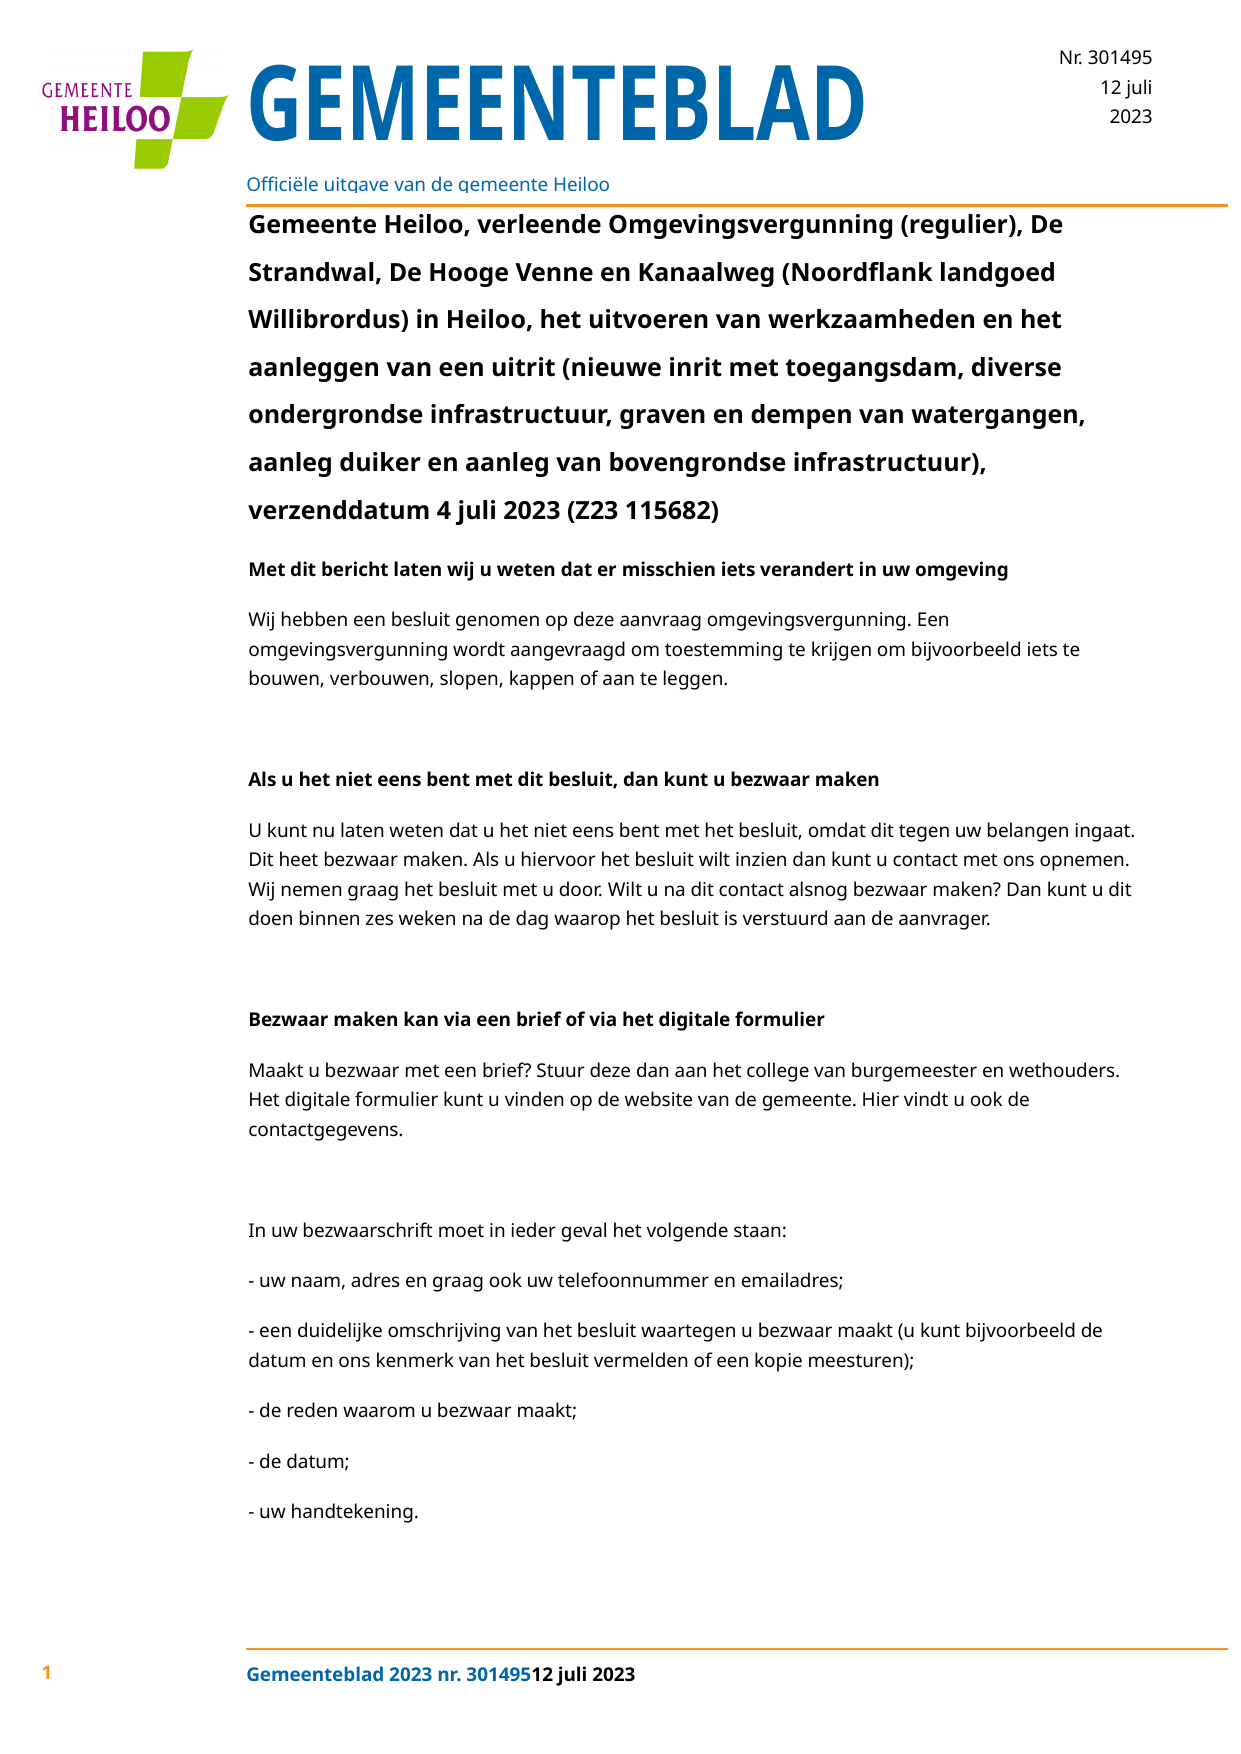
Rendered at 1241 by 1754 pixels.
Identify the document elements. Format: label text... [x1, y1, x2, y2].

text - uw handtekening. [248, 1498, 1152, 1524]
text - de datum; [248, 1448, 1152, 1474]
text - een duidelijke omschrijving van het besluit waartegen u bezwaar maakt (u kunt bijvoorbeeld de datum en ons kenmerk van het besluit vermelden of een kopie meesturen); [248, 1318, 1152, 1373]
text Gemeente Heiloo, verleende Omgevingsvergunning (regulier), De Strandwal, De Hooge Venne en Kanaalweg (Noordflank landgoed Willibrordus) in Heiloo, het uitvoeren van werkzaamheden en het aanleggen van een uitrit (nieuwe inrit met toegangsdam, diverse ondergrondse infrastructuur, graven en dempen van watergangen, aanleg duiker en aanleg van bovengrondse infrastructuur), verzenddatum 4 juli 2023 (Z23 115682) [248, 207, 1152, 526]
text - de reden waarom u bezwaar maakt; [248, 1398, 1152, 1423]
text Als u het niet eens bent met dit besluit, dan kunt u bezwaar maken [248, 766, 1152, 792]
text Met dit bericht laten wij u weten dat er misschien iets verandert in uw omgeving [248, 556, 1152, 582]
text In uw bezwaarschrift moet in ieder geval het volgende staan: [248, 1217, 1152, 1242]
text - uw naam, adres en graag ook uw telefoonnummer en emailadres; [248, 1267, 1152, 1293]
picture [41, 47, 231, 172]
text U kunt nu laten weten dat u het niet eens bent met het besluit, omdat dit tegen uw belangen ingaat. Dit heet bezwaar maken. Als u hiervoor het besluit wilt inzien dan kunt u contact met ons opnemen. Wij nemen graag het besluit met u door. Wilt u na dit contact alsnog bezwaar maken? Dan kunt u dit doen binnen zes weken na de dag waarop het besluit is verstuurd aan de aanvrager. [248, 817, 1152, 931]
text Bezwaar maken kan via een brief of via het digitale formulier [248, 1006, 1152, 1032]
text Wij hebben een besluit genomen op deze aanvraag omgevingsvergunning. Een omgevingsvergunning wordt aangevraagd om toestemming te krijgen om bijvoorbeeld iets te bouwen, verbouwen, slopen, kappen of aan te leggen. [248, 606, 1152, 691]
text Maakt u bezwaar met een brief? Stuur deze dan aan het college van burgemeester en wethouders. Het digitale formulier kunt u vinden op de website van de gemeente. Hier vindt u ook de contactgegevens. [248, 1057, 1152, 1142]
